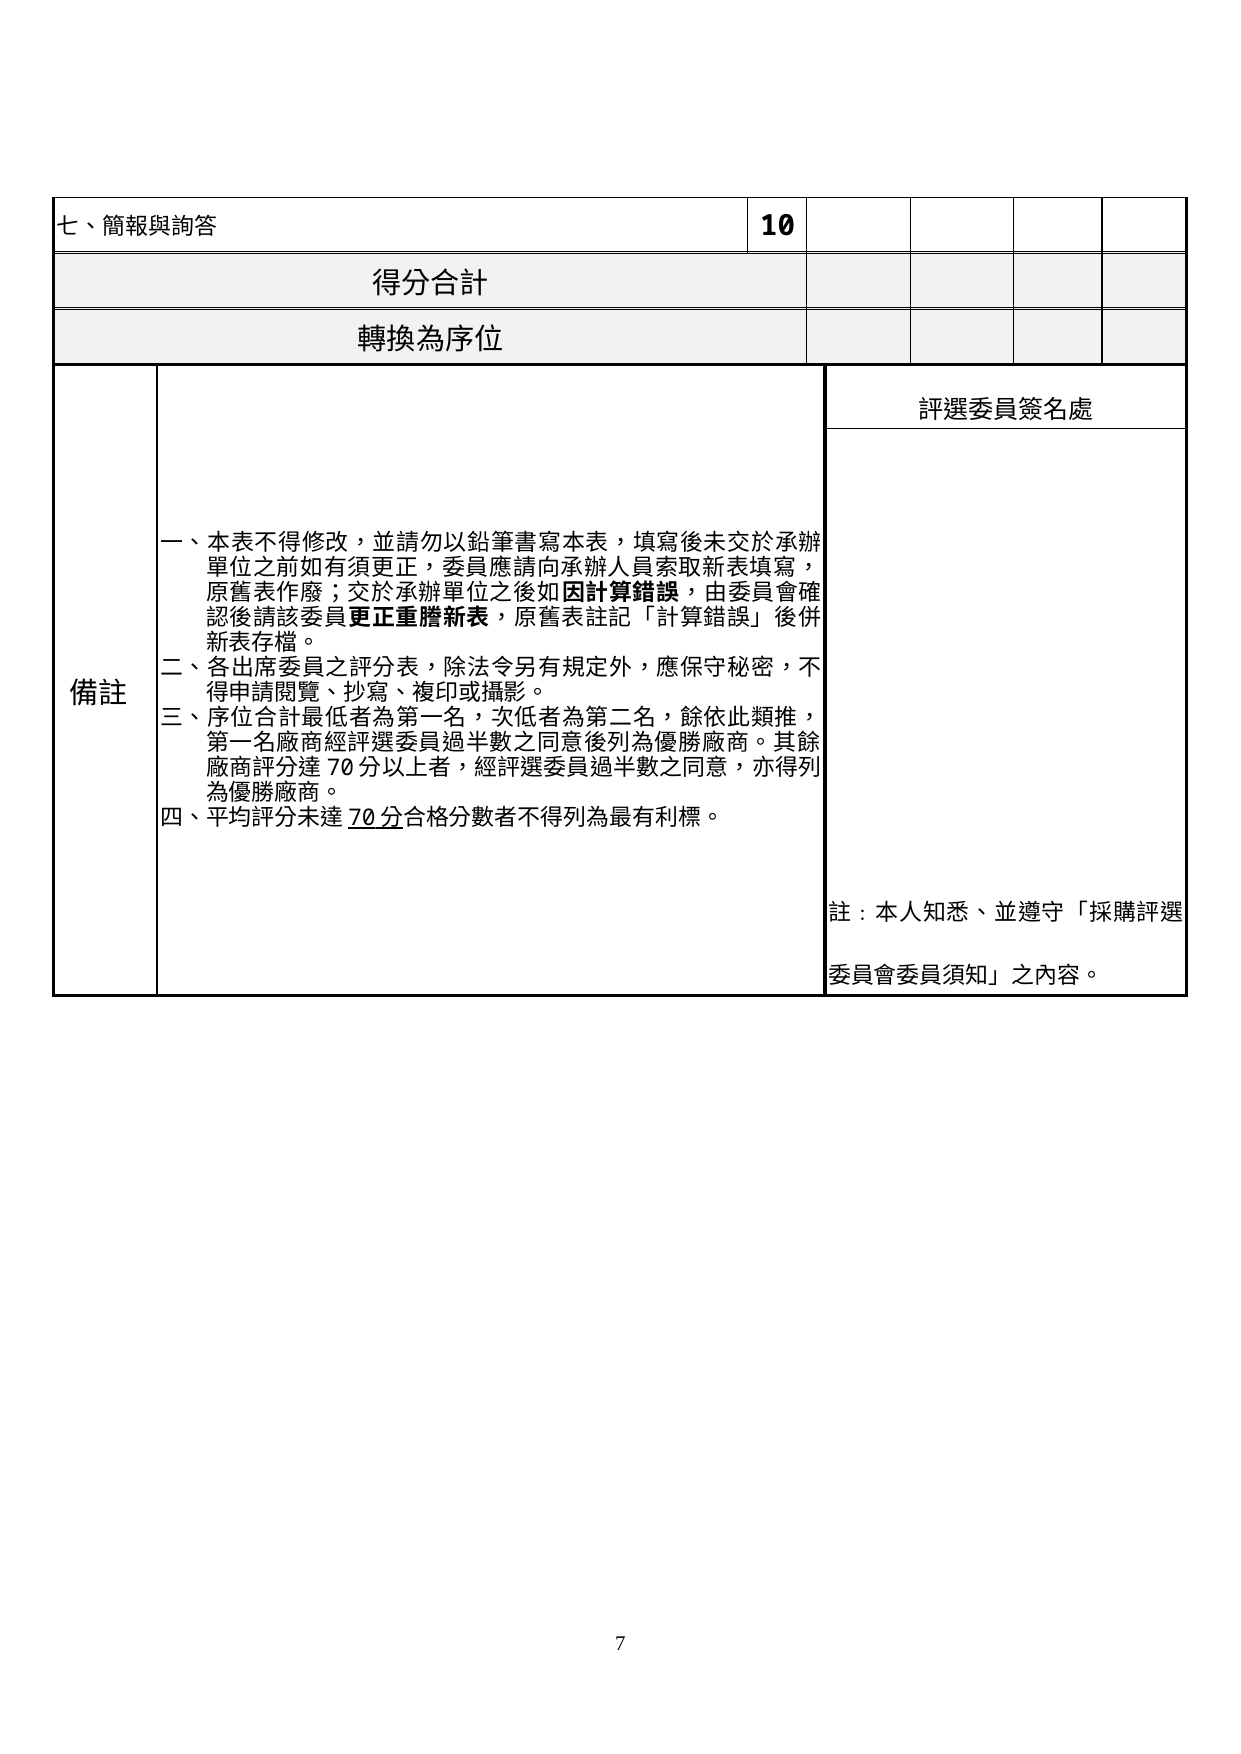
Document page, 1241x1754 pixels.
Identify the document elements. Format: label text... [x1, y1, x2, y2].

table_cell [1014, 254, 1101, 307]
table_cell [1103, 310, 1185, 363]
table_cell [807, 198, 910, 251]
table_cell 10 [748, 198, 806, 251]
table_cell [1103, 198, 1185, 251]
table_cell [807, 310, 910, 363]
table_cell 轉換為序位 [55, 310, 806, 363]
table_cell 得分合計 [55, 254, 806, 307]
table_cell [1014, 310, 1101, 363]
table_cell 評選委員簽名處 [827, 366, 1185, 428]
table_cell [1014, 198, 1101, 251]
table_cell [911, 310, 1013, 363]
table_cell 註﹕本人知悉、並遵守「採購評選委員會委員須知」之內容。 [827, 429, 1185, 994]
table_cell [911, 254, 1013, 307]
table_cell 七、簡報與詢答 [55, 198, 747, 251]
table_cell [807, 254, 910, 307]
table_cell 一、本表不得修改，並請勿以鉛筆書寫本表，填寫後未交於承辦單位之前如有須更正，委員應請向承辦人員索取新表填寫，原舊表作廢；交於承辦單位之後如因計算錯誤，由委員會確認後請該委員更正重謄新表，原舊表註記「計算錯誤」後併新表存檔。 二、各出席委員之評分表，除法令另有規定外，應保守秘密，不得申請閱覽、抄寫、複印或攝影。 三、序位合計最低者為第一名，次低者為第二名，餘依此類推，第一名廠商經評選委員過半數之同意後列為優勝廠商。其餘廠商評分達70分以上者，經評選委員過半數之同意，亦得列為優勝廠商。 四、平均評分未達70分合格分數者不得列為最有利標。 [158, 366, 823, 994]
table_cell 備註 [55, 366, 156, 994]
table_cell [911, 198, 1013, 251]
table_cell [1103, 254, 1185, 307]
